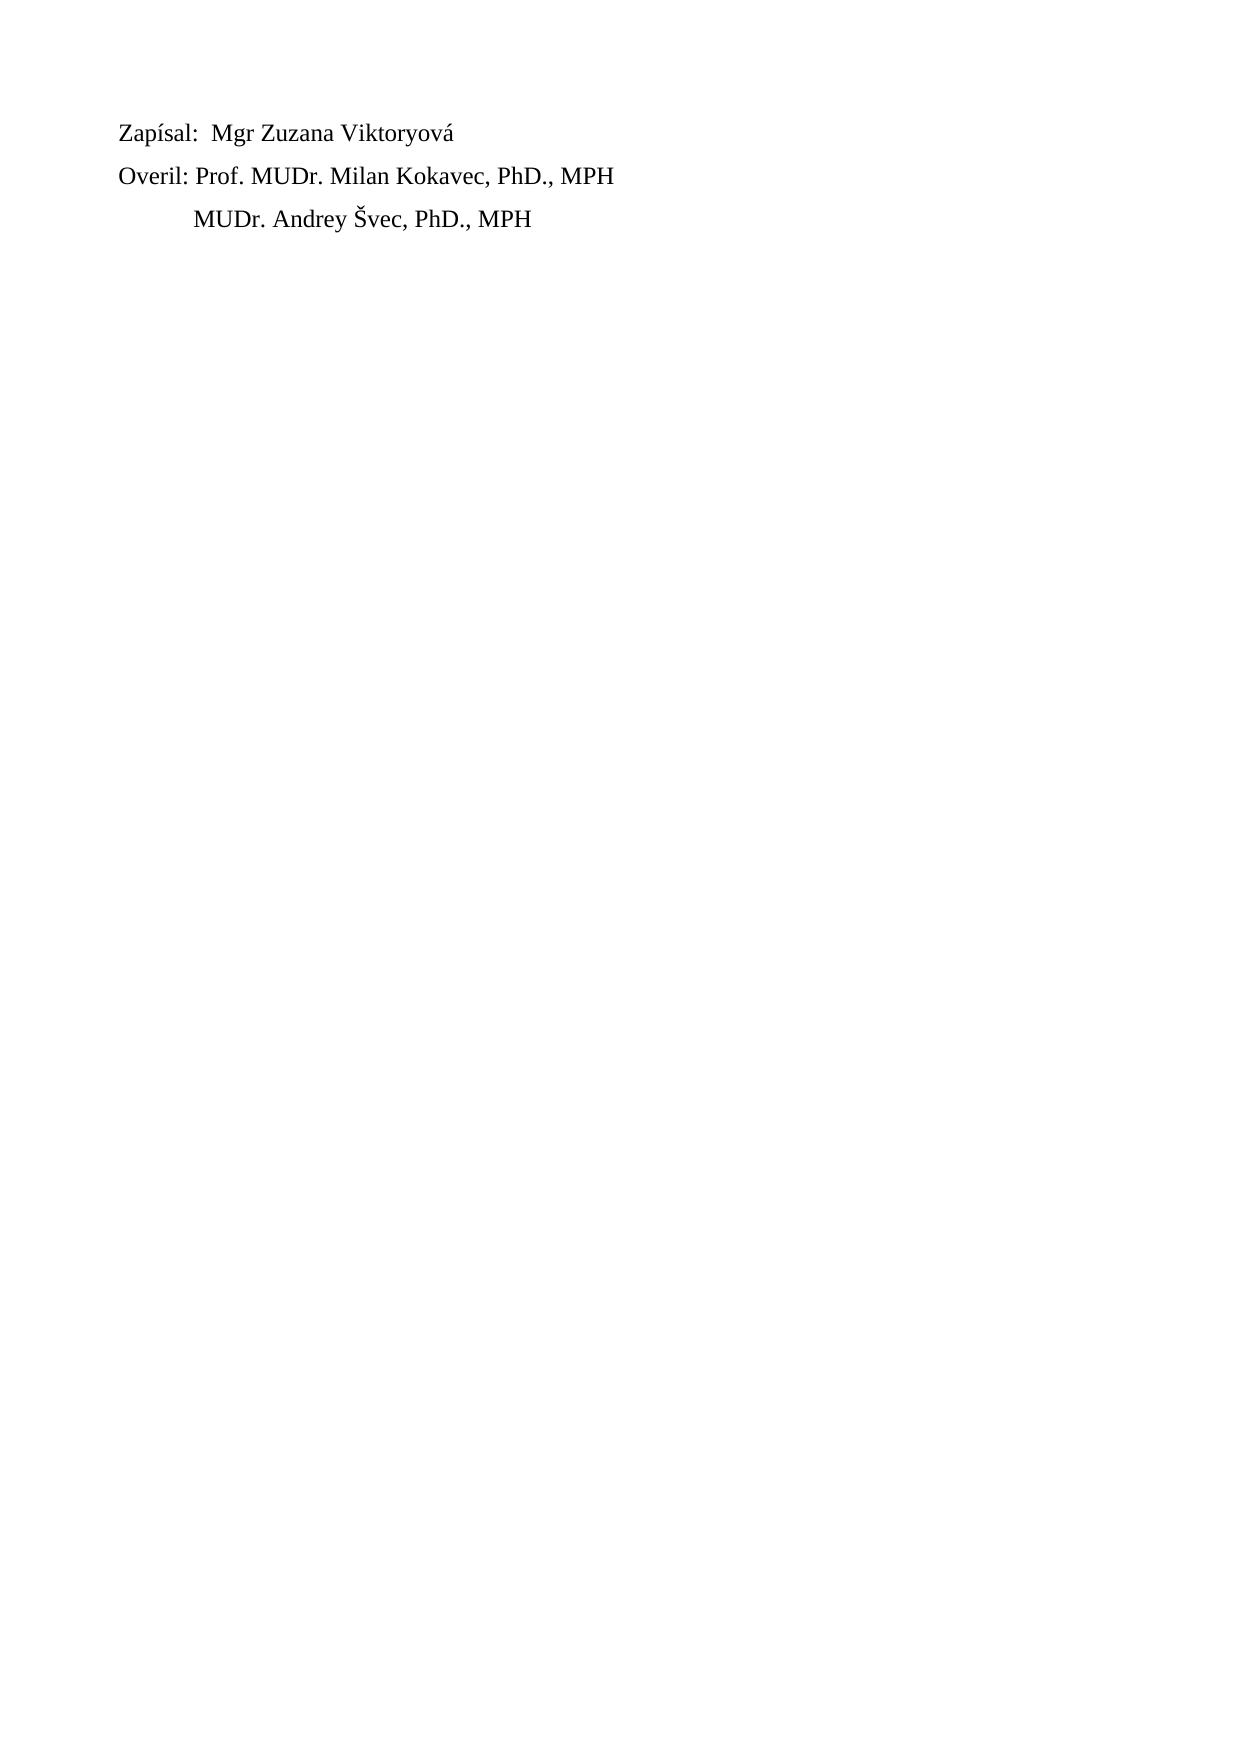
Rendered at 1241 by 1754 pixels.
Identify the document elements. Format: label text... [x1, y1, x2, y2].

text Zapísal: Mgr Zuzana Viktoryová [118, 118, 1122, 147]
text Overil: Prof. MUDr. Milan Kokavec, PhD., MPH [118, 161, 1122, 190]
text MUDr. Andrey Švec, PhD., MPH [118, 204, 1122, 233]
